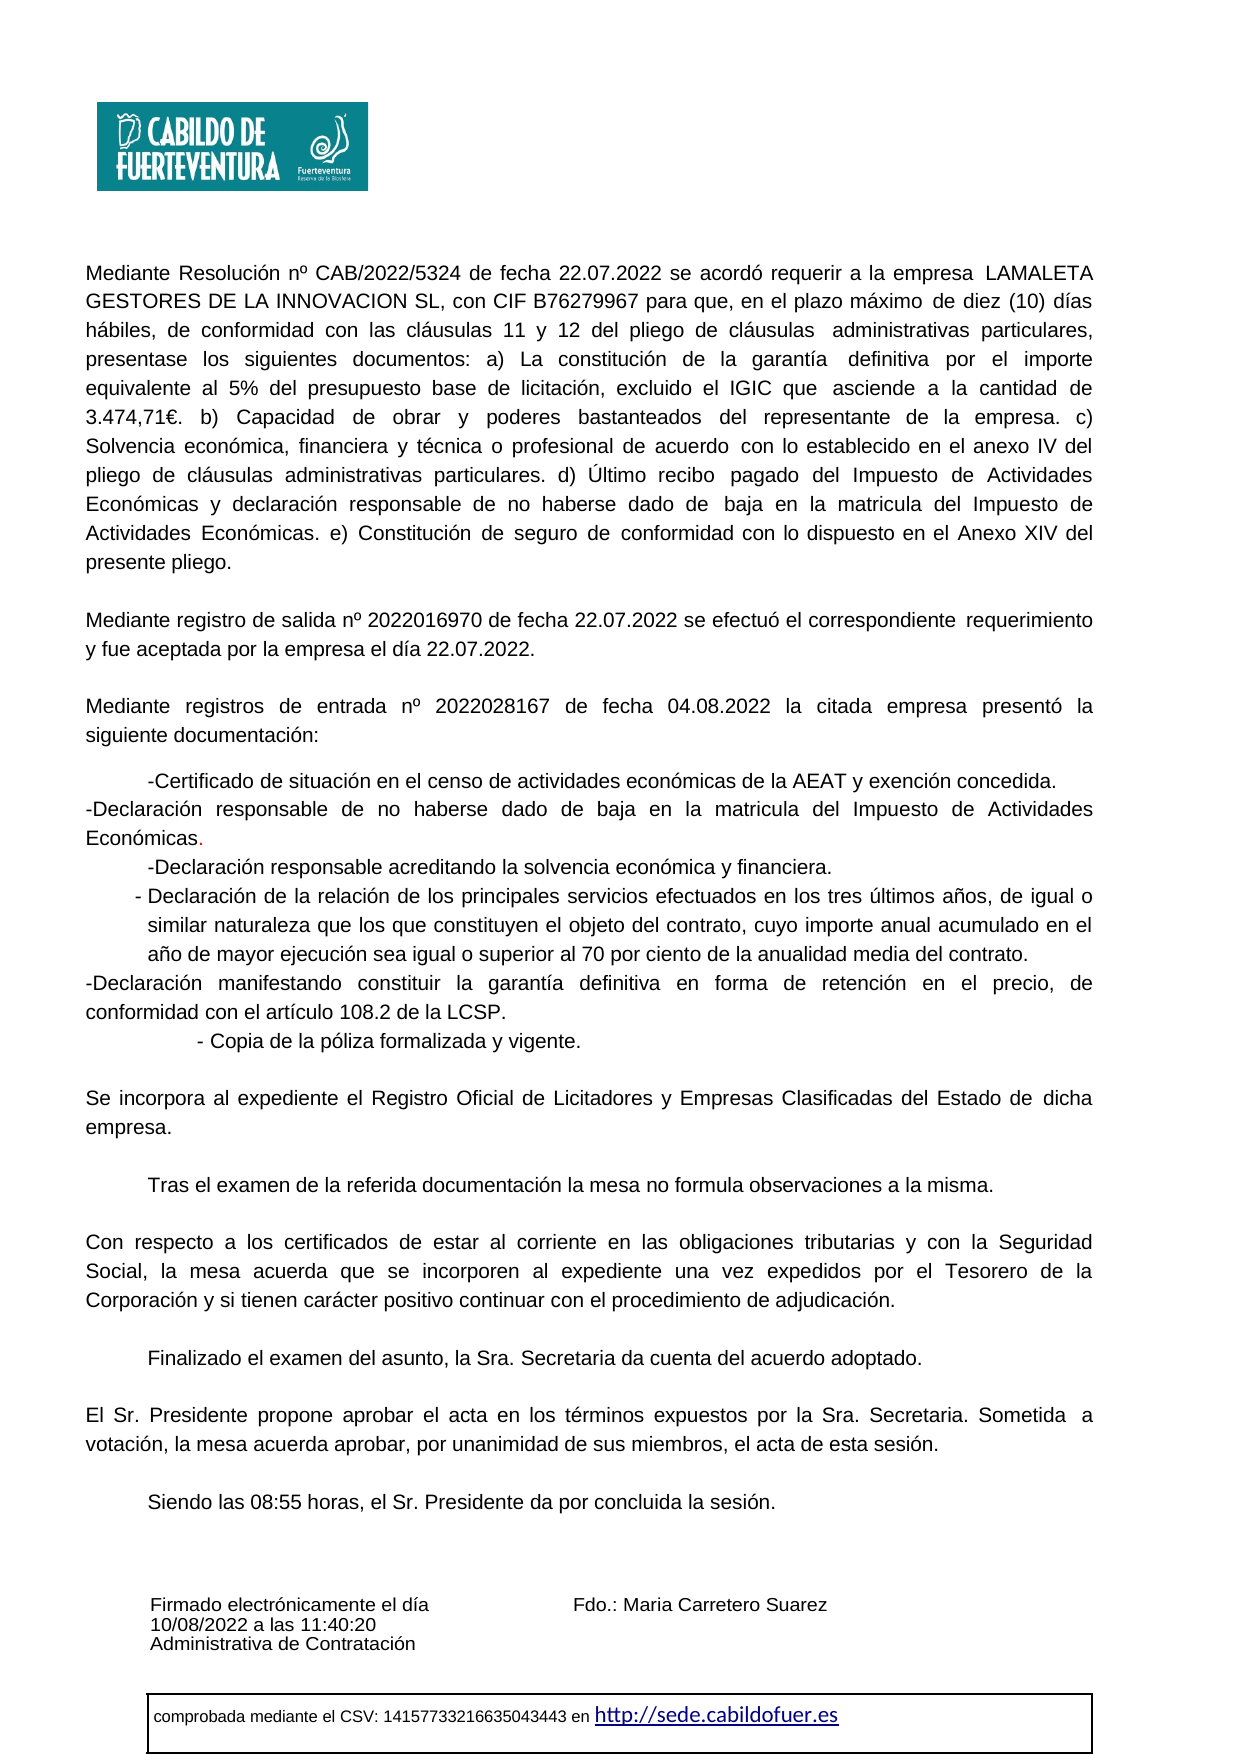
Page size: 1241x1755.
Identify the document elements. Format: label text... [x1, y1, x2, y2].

text Firmado electrónicamente el día 10/08/2022 a las 11:40:20 [150, 1596, 429, 1635]
list Copia de la póliza formalizada y vigente. [197, 1028, 1107, 1052]
text Mediante registro de salida nº 2022016970 de fecha 22.07.2022 se efectuó el correspondiente requerimiento y fue aceptada por la empresa el día 22.07.2022. [85, 607, 1093, 660]
text Con respecto a los certificados de estar al corriente en las obligaciones tributarias y con la Seguridad Social, la mesa acuerda que se incorporen al expediente una vez expedidos por el Tesorero de la Corporación y si tienen carácter positivo continuar con el procedimiento de adjudicación. [85, 1230, 1093, 1312]
text Siendo las 08:55 horas, el Sr. Presidente da por concluida la sesión. [147, 1489, 1107, 1513]
text Administrativa de Contratación [150, 1635, 429, 1655]
text -Declaración responsable de no haberse dado de baja en la matricula del Impuesto de Actividades Económicas. [85, 797, 1093, 850]
text Fdo.: Maria Carretero Suarez [573, 1596, 1107, 1616]
text Mediante Resolución nº CAB/2022/5324 de fecha 22.07.2022 se acordó requerir a la empresa LAMALETA GESTORES DE LA INNOVACION SL, con CIF B76279967 para que, en el plazo máximo de diez (10) días hábiles, de conformidad con las cláusulas 11 y 12 del pliego de cláusulas administrativas particulares, presentase los siguientes documentos: a) La constitución de la garantía definitiva por el importe equivalente al 5% del presupuesto base de licitación, excluido el IGIC que asciende a la cantidad de 3.474,71€. b) Capacidad de obrar y poderes bastanteados del representante de la empresa. c) Solvencia económica, financiera y técnica o profesional de acuerdo con lo establecido en el anexo IV del pliego de cláusulas administrativas particulares. d) Último recibo pagado del Impuesto de Actividades Económicas y declaración responsable de no haberse dado de baja en la matricula del Impuesto de Actividades Económicas. e) Constitución de seguro de conformidad con lo dispuesto en el Anexo XIV del presente pliego. [85, 260, 1093, 574]
text -Declaración manifestando constituir la garantía definitiva en forma de retención en el precio, de conformidad con el artículo 108.2 de la LCSP. [85, 971, 1093, 1023]
text Mediante registros de entrada nº 2022028167 de fecha 04.08.2022 la citada empresa presentó la siguiente documentación: [85, 694, 1093, 747]
text Tras el examen de la referida documentación la mesa no formula observaciones a la misma. [147, 1172, 1107, 1196]
text -Certificado de situación en el censo de actividades económicas de la AEAT y exención concedida. [147, 768, 1107, 792]
text Finalizado el examen del asunto, la Sra. Secretaria da cuenta del acuerdo adoptado. [147, 1346, 1107, 1369]
text El Sr. Presidente propone aprobar el acta en los términos expuestos por la Sra. Secretaria. Sometida a votación, la mesa acuerda aprobar, por unanimidad de sus miembros, el acta de esta sesión. [85, 1403, 1093, 1456]
text Se incorpora al expediente el Registro Oficial de Licitadores y Empresas Clasificadas del Estado de dicha empresa. [85, 1086, 1093, 1139]
text -Declaración responsable acreditando la solvencia económica y financiera. [147, 855, 1107, 879]
list Declaración de la relación de los principales servicios efectuados en los tres últimos años, de igual o similar naturaleza que los que constituyen el objeto del contrato, cuyo importe anual acumulado en el año de mayor ejecución sea igual o superior al 70 por ciento de la anualidad media del contrato. [134, 884, 1093, 966]
